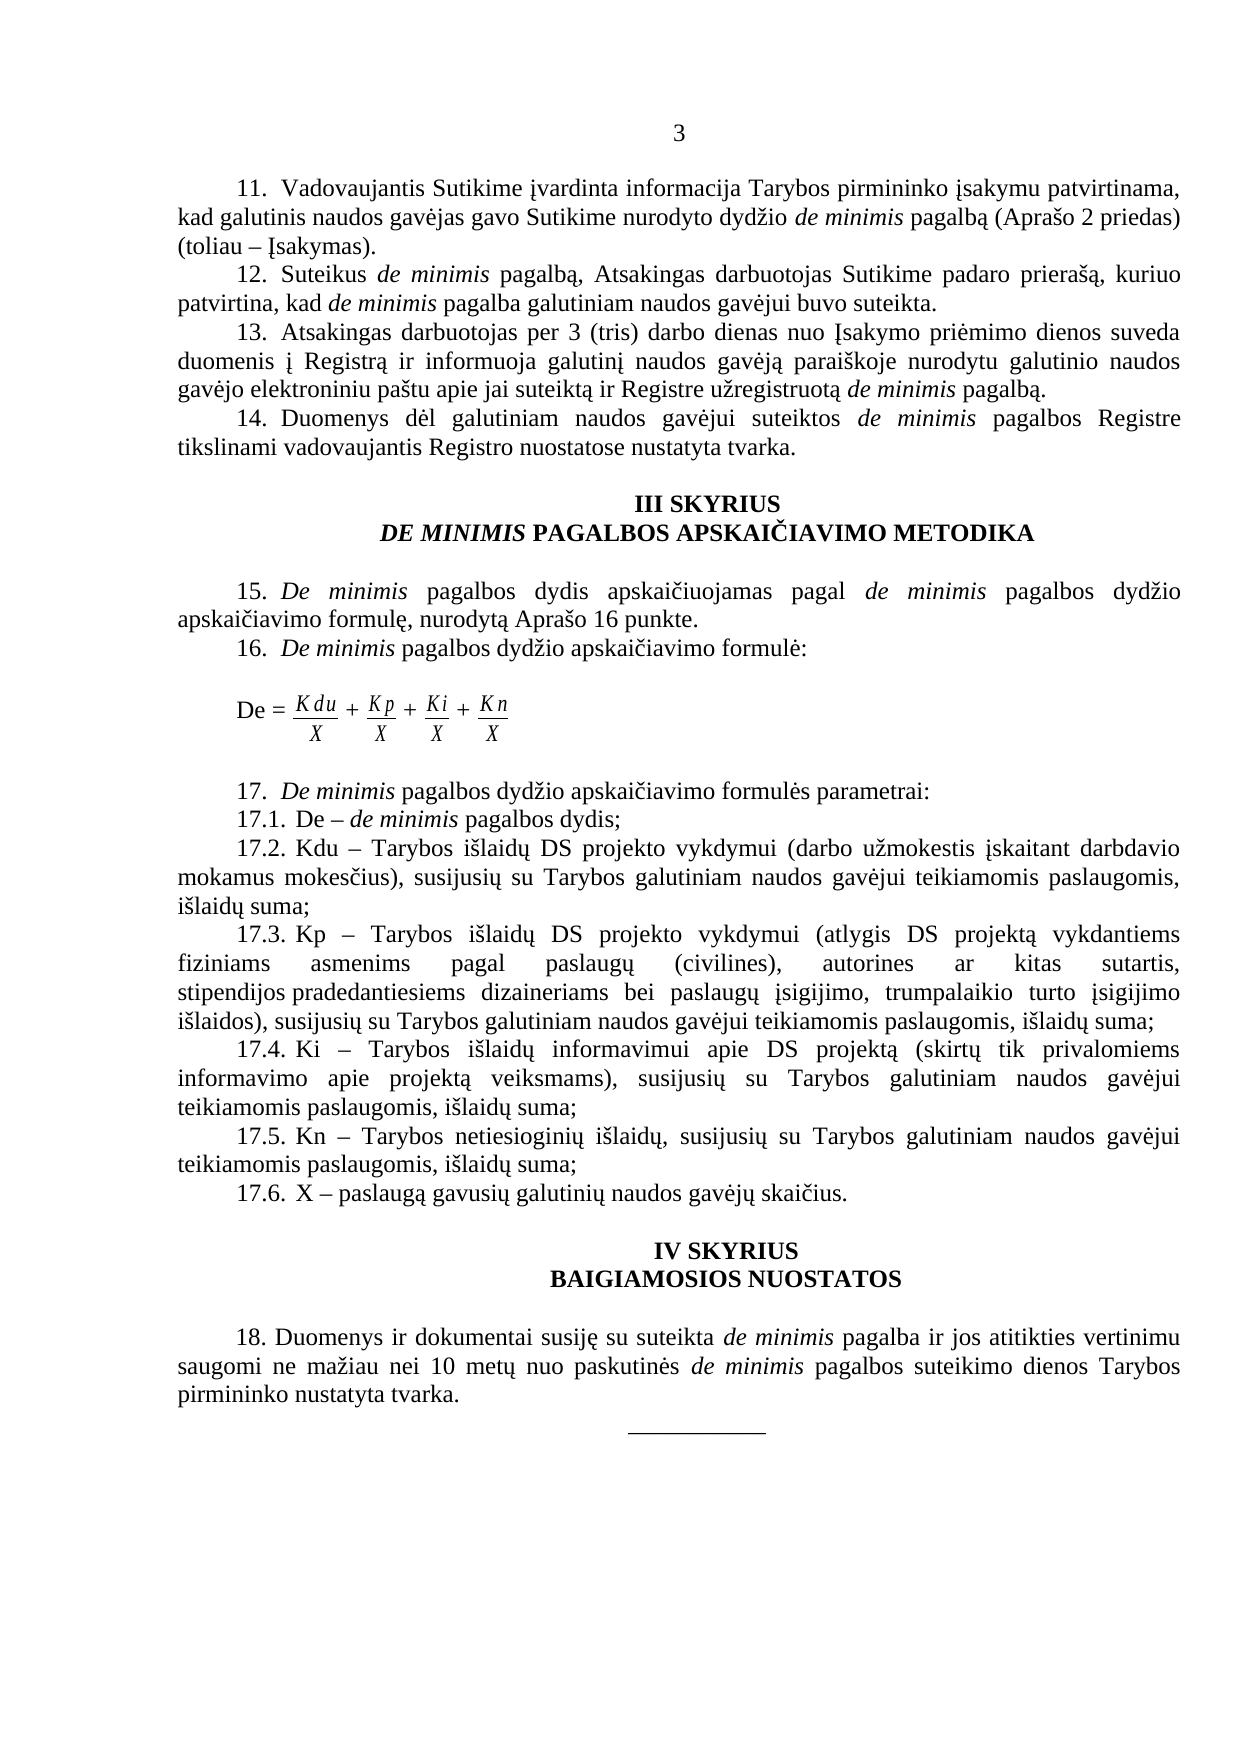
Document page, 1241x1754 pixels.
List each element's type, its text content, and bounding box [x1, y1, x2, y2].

text 11. Vadovaujantis Sutikime įvardinta informacija Tarybos pirmininko įsakymu patvirtinama, kad galutinis naudos gavėjas gavo Sutikime nurodyto dydžio de minimis pagalbą (Aprašo 2 priedas) (toliau – Įsakymas). [177, 173, 1181, 259]
text 17. De minimis pagalbos dydžio apskaičiavimo formulės parametrai: [177, 776, 1181, 804]
text 12. Suteikus de minimis pagalbą, Atsakingas darbuotojas Sutikime padaro prierašą, kuriuo patvirtina, kad de minimis pagalba galutiniam naudos gavėjui buvo suteikta. [177, 259, 1181, 317]
text 13. Atsakingas darbuotojas per 3 (tris) darbo dienas nuo Įsakymo priėmimo dienos suveda duomenis į Registrą ir informuoja galutinį naudos gavėją paraiškoje nurodytu galutinio naudos gavėjo elektroniniu paštu apie jai suteiktą ir Registre užregistruotą de minimis pagalbą. [177, 317, 1181, 403]
text IV SKYRIUS [177, 1236, 1181, 1264]
text 17.4. Ki – Tarybos išlaidų informavimui apie DS projektą (skirtų tik privalomiems informavimo apie projektą veiksmams), susijusių su Tarybos galutiniam naudos gavėjui teikiamomis paslaugomis, išlaidų suma; [177, 1034, 1181, 1121]
text De = + + + [236, 691, 1181, 747]
text De minimis pagalbos apskaičiavimo metodika [177, 518, 1181, 547]
text 14. Duomenys dėl galutiniam naudos gavėjui suteiktos de minimis pagalbos Registre tikslinami vadovaujantis Registro nuostatose nustatyta tvarka. [177, 403, 1181, 461]
text 15. De minimis pagalbos dydis apskaičiuojamas pagal de minimis pagalbos dydžio apskaičiavimo formulę, nurodytą Aprašo 16 punkte. [177, 576, 1181, 633]
text 18. Duomenys ir dokumentai susiję su suteikta de minimis pagalba ir jos atitikties vertinimu saugomi ne mažiau nei 10 metų nuo paskutinės de minimis pagalbos suteikimo dienos Tarybos pirmininko nustatyta tvarka. [177, 1322, 1181, 1408]
text 16. De minimis pagalbos dydžio apskaičiavimo formulė: [177, 633, 1181, 662]
text 17.6. X – paslaugą gavusių galutinių naudos gavėjų skaičius. [177, 1178, 1181, 1207]
text III SKYRIUS [177, 489, 1181, 518]
text 17.3. Kp – Tarybos išlaidų DS projekto vykdymui (atlygis DS projektą vykdantiems fiziniams asmenims pagal paslaugų (civilines), autorines ar kitas sutartis, stipendijos pradedantiesiems dizaineriams bei paslaugų įsigijimo, trumpalaikio turto įsigijimo išlaidos), susijusių su Tarybos galutiniam naudos gavėjui teikiamomis paslaugomis, išlaidų suma; [177, 919, 1181, 1034]
text 17.1. De – de minimis pagalbos dydis; [177, 804, 1181, 833]
text ___________ [215, 1408, 1181, 1437]
text 17.5. Kn – Tarybos netiesioginių išlaidų, susijusių su Tarybos galutiniam naudos gavėjui teikiamomis paslaugomis, išlaidų suma; [177, 1121, 1181, 1178]
text 17.2. Kdu – Tarybos išlaidų DS projekto vykdymui (darbo užmokestis įskaitant darbdavio mokamus mokesčius), susijusių su Tarybos galutiniam naudos gavėjui teikiamomis paslaugomis, išlaidų suma; [177, 833, 1181, 919]
text BAIGIAMOSIOS NUOSTATOS [177, 1264, 1181, 1293]
